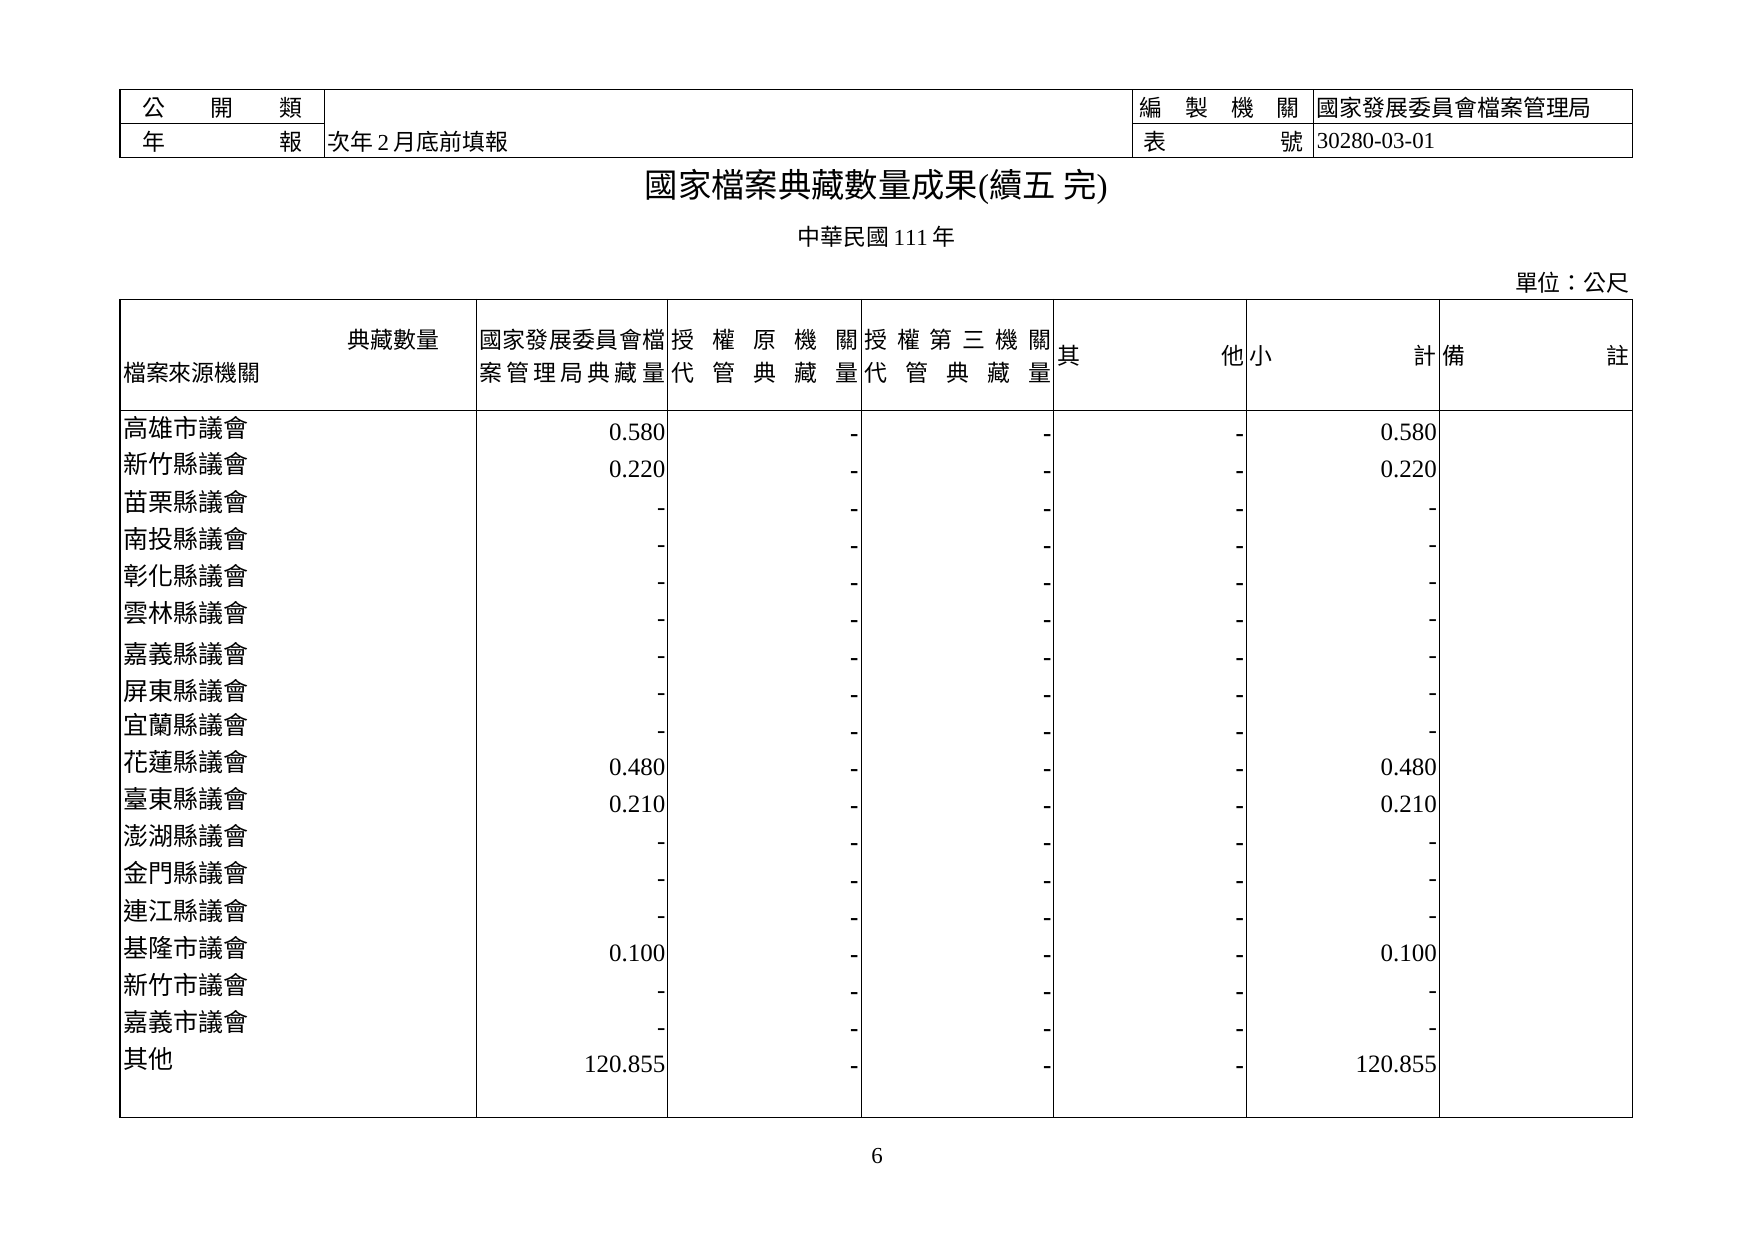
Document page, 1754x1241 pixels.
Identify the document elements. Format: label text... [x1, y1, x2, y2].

table_cell 苗栗縣議會 [121, 484, 476, 522]
table_cell [786, 264, 963, 299]
table_cell 年 報 [121, 124, 324, 157]
table_cell - [668, 782, 861, 819]
table_cell 編 製 機 關 [1133, 90, 1313, 123]
table_cell - [668, 559, 861, 596]
table_cell [1440, 447, 1632, 484]
table_cell - [1247, 819, 1439, 856]
table_cell [668, 1079, 861, 1117]
table_cell - [477, 819, 667, 856]
table_cell - [862, 894, 1053, 931]
table_cell - [1054, 894, 1246, 931]
table_cell - [862, 968, 1053, 1005]
table_cell - [1054, 708, 1246, 745]
table_cell - [862, 447, 1053, 484]
table_cell - [477, 1005, 667, 1042]
table_cell 嘉義市議會 [121, 1005, 476, 1042]
table_cell - [1054, 1005, 1246, 1042]
table_cell - [862, 782, 1053, 819]
table_cell - [862, 670, 1053, 707]
table_cell - [668, 484, 861, 522]
table_cell 授權原機關 代管典藏量 [668, 300, 861, 410]
table_cell 0.210 [477, 782, 667, 819]
table_cell 典藏數量 檔案來源機關 [121, 300, 476, 410]
table_cell 授權第三機關 代管典藏量 [862, 300, 1053, 410]
table_cell 國家發展委員會檔案管理局 [1314, 90, 1632, 123]
table_cell - [477, 484, 667, 522]
table_cell - [862, 1005, 1053, 1042]
table_cell 120.855 [1247, 1042, 1439, 1079]
table_cell - [668, 670, 861, 707]
table_cell - [477, 856, 667, 893]
table_cell - [1247, 522, 1439, 559]
table_cell - [477, 559, 667, 596]
table_cell [1440, 1005, 1632, 1042]
table_cell 屏東縣議會 [121, 670, 476, 707]
table_cell - [477, 968, 667, 1005]
table_cell - [477, 596, 667, 633]
table_cell 單位：公尺 [1480, 264, 1632, 299]
table_cell - [1054, 670, 1246, 707]
table_cell 表 號 [1133, 124, 1313, 157]
table_cell - [862, 819, 1053, 856]
table_cell [1440, 708, 1632, 745]
table_cell 其他 [1054, 300, 1246, 410]
table_cell [374, 90, 678, 123]
table_cell [325, 90, 374, 123]
table_cell - [862, 1042, 1053, 1079]
table_cell - [1054, 411, 1246, 447]
table_cell - [862, 411, 1053, 447]
table_cell [1362, 264, 1480, 299]
table_cell - [862, 559, 1053, 596]
table_cell - [862, 484, 1053, 522]
table_cell 0.480 [1247, 745, 1439, 782]
table_cell 0.100 [477, 931, 667, 968]
table_cell 連江縣議會 [121, 894, 476, 931]
table_cell 澎湖縣議會 [121, 819, 476, 856]
table_cell 彰化縣議會 [121, 559, 476, 596]
table_cell [1440, 1079, 1632, 1117]
table_cell 公 開 類 [121, 90, 324, 123]
table_cell 臺東縣議會 [121, 782, 476, 819]
table_cell [476, 264, 786, 299]
table_cell [121, 1079, 476, 1117]
table_cell [1440, 1042, 1632, 1079]
table_cell 0.220 [477, 447, 667, 484]
table_cell [1440, 745, 1632, 782]
table_cell [1440, 856, 1632, 893]
table_cell [1440, 411, 1632, 447]
table_cell - [862, 745, 1053, 782]
table_cell - [862, 931, 1053, 968]
table_cell [1054, 1079, 1246, 1117]
table_cell - [1054, 968, 1246, 1005]
table_cell - [1054, 484, 1246, 522]
table_cell - [862, 708, 1053, 745]
table_cell [678, 123, 903, 157]
table_cell 新竹縣議會 [121, 447, 476, 484]
table_cell [678, 90, 903, 123]
table_cell 花蓮縣議會 [121, 745, 476, 782]
table_cell 高雄市議會 [121, 411, 476, 447]
table_cell 0.580 [1247, 411, 1439, 447]
table_cell 嘉義縣議會 [121, 633, 476, 670]
table_cell 0.210 [1247, 782, 1439, 819]
table_cell 國家發展委員會檔案管理局典藏量 [477, 300, 667, 410]
table_cell 小計 [1247, 300, 1439, 410]
table_cell [1440, 633, 1632, 670]
table_cell - [668, 931, 861, 968]
table_cell [1440, 894, 1632, 931]
table_cell 國家檔案典藏數量成果(續五 完) [120, 158, 1632, 208]
table_cell [1440, 596, 1632, 633]
table_cell - [1054, 782, 1246, 819]
table_cell - [477, 670, 667, 707]
table_cell - [1054, 931, 1246, 968]
table_cell [324, 264, 476, 299]
table_cell [1440, 968, 1632, 1005]
table_cell [1440, 782, 1632, 819]
table_cell 其他 [121, 1042, 476, 1079]
table_cell - [477, 894, 667, 931]
table_cell 南投縣議會 [121, 522, 476, 559]
table_cell - [668, 447, 861, 484]
table_cell 中華民國111年 [120, 209, 1632, 263]
table_cell - [668, 633, 861, 670]
table_cell - [862, 856, 1053, 893]
table_cell - [1054, 819, 1246, 856]
table_cell - [1247, 484, 1439, 522]
table_cell 0.100 [1247, 931, 1439, 968]
table_cell 雲林縣議會 [121, 596, 476, 633]
table_cell - [1247, 633, 1439, 670]
table_cell - [668, 596, 861, 633]
table_cell - [1247, 559, 1439, 596]
table_cell - [1247, 596, 1439, 633]
table_cell - [668, 968, 861, 1005]
table_cell - [1054, 447, 1246, 484]
table_cell [1247, 1079, 1439, 1117]
table_cell 基隆市議會 [121, 931, 476, 968]
table_cell - [668, 1005, 861, 1042]
table_cell - [1247, 1005, 1439, 1042]
table_cell [1440, 559, 1632, 596]
table_cell [120, 264, 324, 299]
table_cell [1440, 484, 1632, 522]
table_cell - [862, 633, 1053, 670]
table_cell - [1054, 522, 1246, 559]
table_cell 次年2月底前填報 [325, 123, 678, 157]
table_cell 120.855 [477, 1042, 667, 1079]
table_cell - [1054, 559, 1246, 596]
table_cell - [668, 894, 861, 931]
table_cell - [668, 745, 861, 782]
table_cell - [668, 856, 861, 893]
table_cell [1440, 522, 1632, 559]
table_cell - [1054, 856, 1246, 893]
table_cell - [1247, 894, 1439, 931]
table_cell 30280-03-01 [1314, 124, 1632, 157]
table_cell [862, 1079, 1053, 1117]
table_cell - [1247, 708, 1439, 745]
table_cell - [477, 708, 667, 745]
table_cell - [477, 633, 667, 670]
table_cell - [1247, 856, 1439, 893]
table_cell - [1054, 596, 1246, 633]
table_cell - [1054, 1042, 1246, 1079]
table_cell - [668, 411, 861, 447]
table_cell - [1054, 633, 1246, 670]
table_cell - [668, 708, 861, 745]
table_cell [477, 1079, 667, 1117]
table_cell - [668, 819, 861, 856]
table_cell - [668, 522, 861, 559]
table_cell 0.480 [477, 745, 667, 782]
table_cell 金門縣議會 [121, 856, 476, 893]
table_cell [1133, 264, 1362, 299]
table_cell [903, 123, 1132, 157]
table_cell 宜蘭縣議會 [121, 708, 476, 745]
table_cell [1440, 670, 1632, 707]
table_cell [1440, 819, 1632, 856]
table_cell 0.580 [477, 411, 667, 447]
table_cell - [862, 596, 1053, 633]
table_cell - [477, 522, 667, 559]
table_cell 新竹市議會 [121, 968, 476, 1005]
table_cell 備註 [1440, 300, 1632, 410]
table_cell [1440, 931, 1632, 968]
table_cell - [1054, 745, 1246, 782]
table_cell - [668, 1042, 861, 1079]
table_cell [963, 264, 1132, 299]
table_cell - [862, 522, 1053, 559]
table_cell [903, 90, 1132, 123]
table_cell 0.220 [1247, 447, 1439, 484]
table_cell - [1247, 968, 1439, 1005]
table_cell - [1247, 670, 1439, 707]
